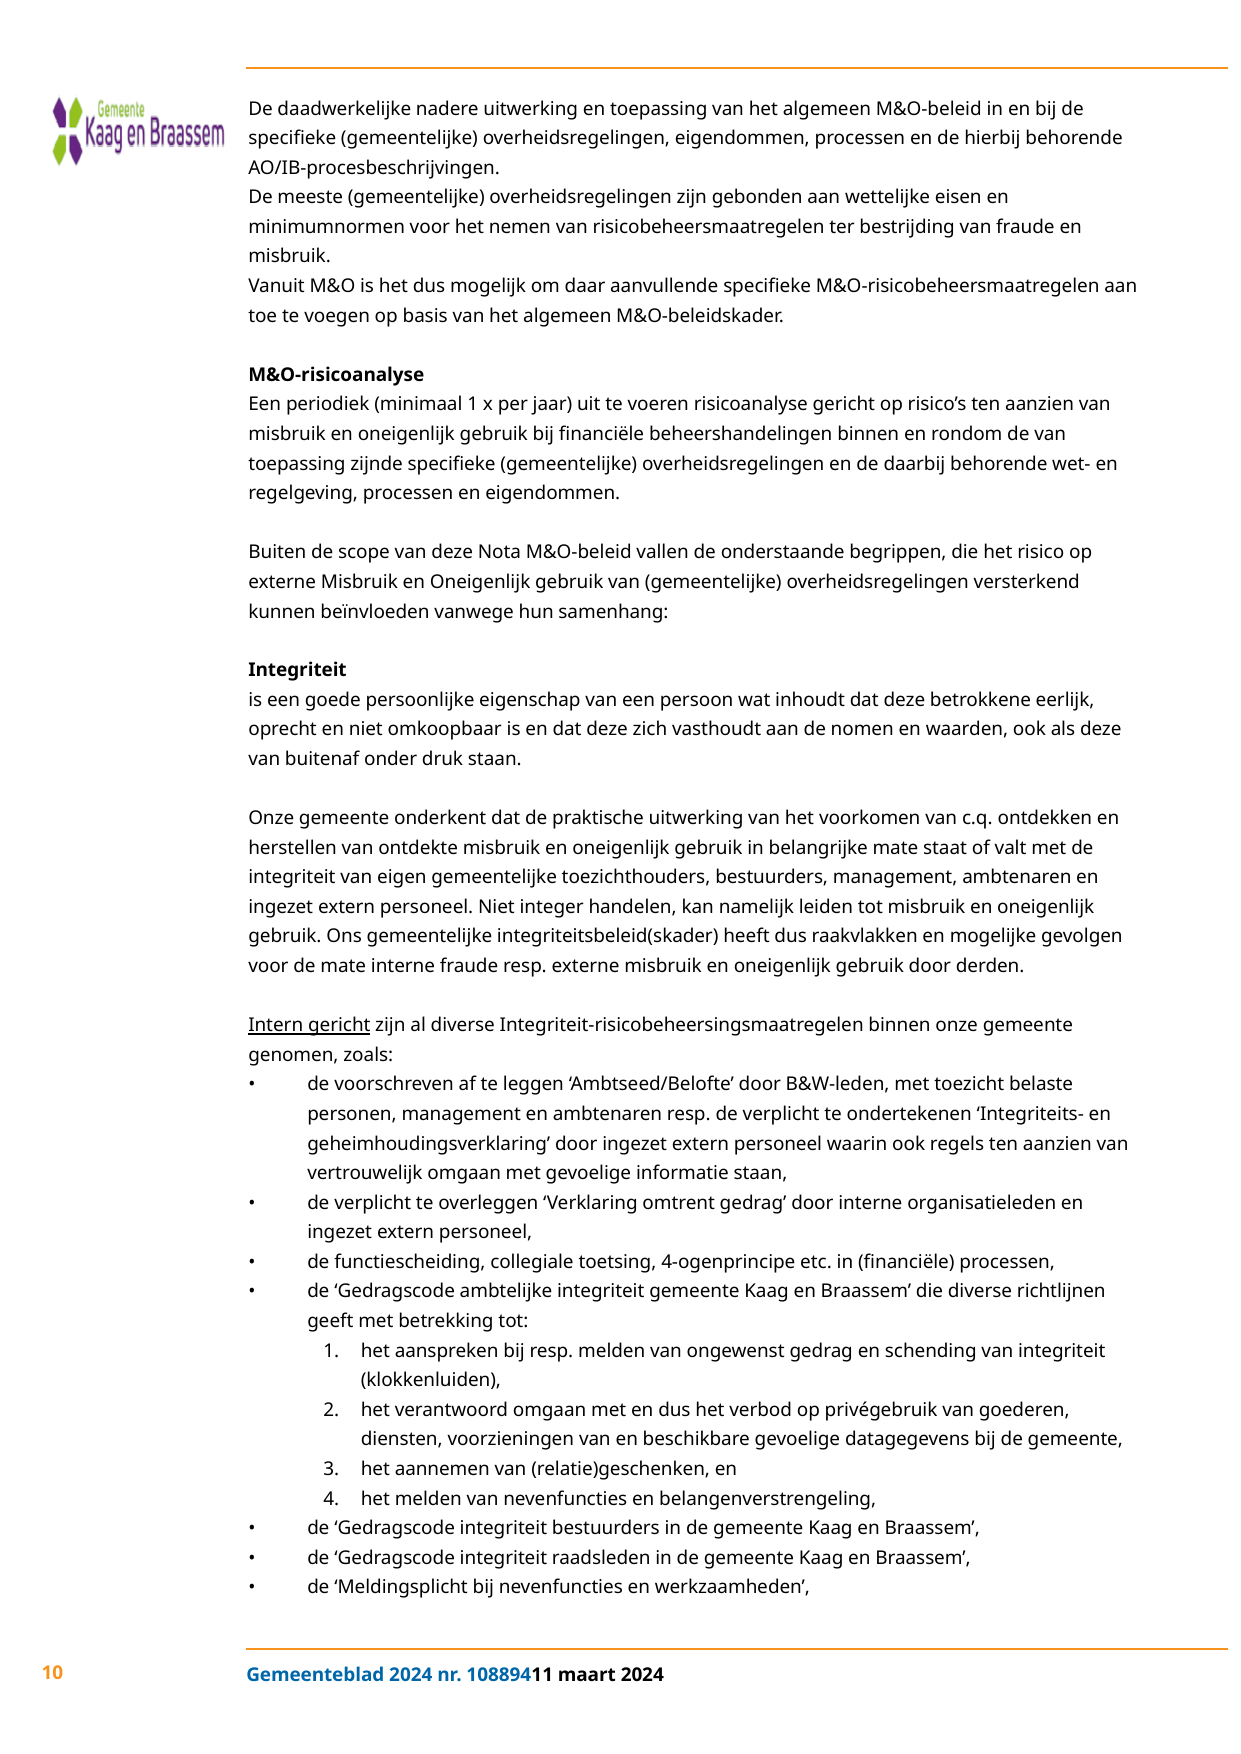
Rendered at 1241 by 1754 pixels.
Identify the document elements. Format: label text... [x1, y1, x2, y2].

list het verantwoord omgaan met en dus het verbod op privégebruik van goederen, diensten, voorzieningen van en beschikbare gevoelige datagegevens bij de gemeente, [323, 1396, 1152, 1451]
list de voorschreven af te leggen ‘Ambtseed/Belofte’ door B&W-leden, met toezicht belaste personen, management en ambtenaren resp. de verplicht te ondertekenen ‘Integriteits- en geheimhoudingsverklaring’ door ingezet extern personeel waarin ook regels ten aanzien van vertrouwelijk omgaan met gevoelige informatie staan, [248, 1071, 1152, 1185]
text De meeste (gemeentelijke) overheidsregelingen zijn gebonden aan wettelijke eisen en minimumnormen voor het nemen van risicobeheersmaatregelen ter bestrijding van fraude en misbruik. [248, 183, 1152, 268]
text M&O-risicoanalyse [248, 361, 1152, 387]
list de verplicht te overleggen ‘Verklaring omtrent gedrag’ door interne organisatieleden en ingezet extern personeel, [248, 1189, 1152, 1244]
list de ‘Gedragscode ambtelijke integriteit gemeente Kaag en Braassem’ die diverse richtlijnen geeft met betrekking tot: [248, 1278, 1152, 1333]
list het aanspreken bij resp. melden van ongewenst gedrag en schending van integriteit (klokkenluiden), [323, 1337, 1152, 1392]
list het melden van nevenfuncties en belangenverstrengeling, [323, 1485, 1152, 1510]
list de ‘Gedragscode integriteit raadsleden in de gemeente Kaag en Braassem’, [248, 1544, 1152, 1569]
text Vanuit M&O is het dus mogelijk om daar aanvullende specifieke M&O-risicobeheersmaatregelen aan toe te voegen op basis van het algemeen M&O-beleidskader. [248, 272, 1152, 328]
text Een periodiek (minimaal 1 x per jaar) uit te voeren risicoanalyse gericht op risico’s ten aanzien van misbruik en oneigenlijk gebruik bij financiële beheershandelingen binnen en rondom de van toepassing zijnde specifieke (gemeentelijke) overheidsregelingen en de daarbij behorende wet- en regelgeving, processen en eigendommen. [248, 391, 1152, 505]
list de ‘Gedragscode integriteit bestuurders in de gemeente Kaag en Braassem’, [248, 1514, 1152, 1540]
text is een goede persoonlijke eigenschap van een persoon wat inhoudt dat deze betrokkene eerlijk, oprecht en niet omkoopbaar is en dat deze zich vasthoudt aan de nomen en waarden, ook als deze van buitenaf onder druk staan. [248, 686, 1152, 771]
text Intern gericht zijn al diverse Integriteit-risicobeheersingsmaatregelen binnen onze gemeente genomen, zoals: [248, 1011, 1152, 1067]
text De daadwerkelijke nadere uitwerking en toepassing van het algemeen M&O-beleid in en bij de specifieke (gemeentelijke) overheidsregelingen, eigendommen, processen en de hierbij behorende AO/IB-procesbeschrijvingen. [248, 95, 1152, 180]
list de ‘Meldingsplicht bij nevenfuncties en werkzaamheden’, [248, 1573, 1152, 1599]
text Onze gemeente onderkent dat de praktische uitwerking van het voorkomen van c.q. ontdekken en herstellen van ontdekte misbruik en oneigenlijk gebruik in belangrijke mate staat of valt met de integriteit van eigen gemeentelijke toezichthouders, bestuurders, management, ambtenaren en ingezet extern personeel. Niet integer handelen, kan namelijk leiden tot misbruik en oneigenlijk gebruik. Ons gemeentelijke integriteitsbeleid(skader) heeft dus raakvlakken en mogelijke gevolgen voor de mate interne fraude resp. externe misbruik en oneigenlijk gebruik door derden. [248, 804, 1152, 978]
list de functiescheiding, collegiale toetsing, 4-ogenprincipe etc. in (financiële) processen, [248, 1248, 1152, 1274]
table_header Buiten de scope van deze Nota M&O-beleid vallen de onderstaande begrippen, die het risico op externe Misbruik en Oneigenlijk gebruik van (gemeentelijke) overheidsregelingen versterkend kunnen beïnvloeden vanwege hun samenhang: [248, 539, 1152, 623]
picture [41, 47, 231, 172]
list het aannemen van (relatie)geschenken, en [323, 1455, 1152, 1481]
text Integriteit [248, 656, 1152, 682]
